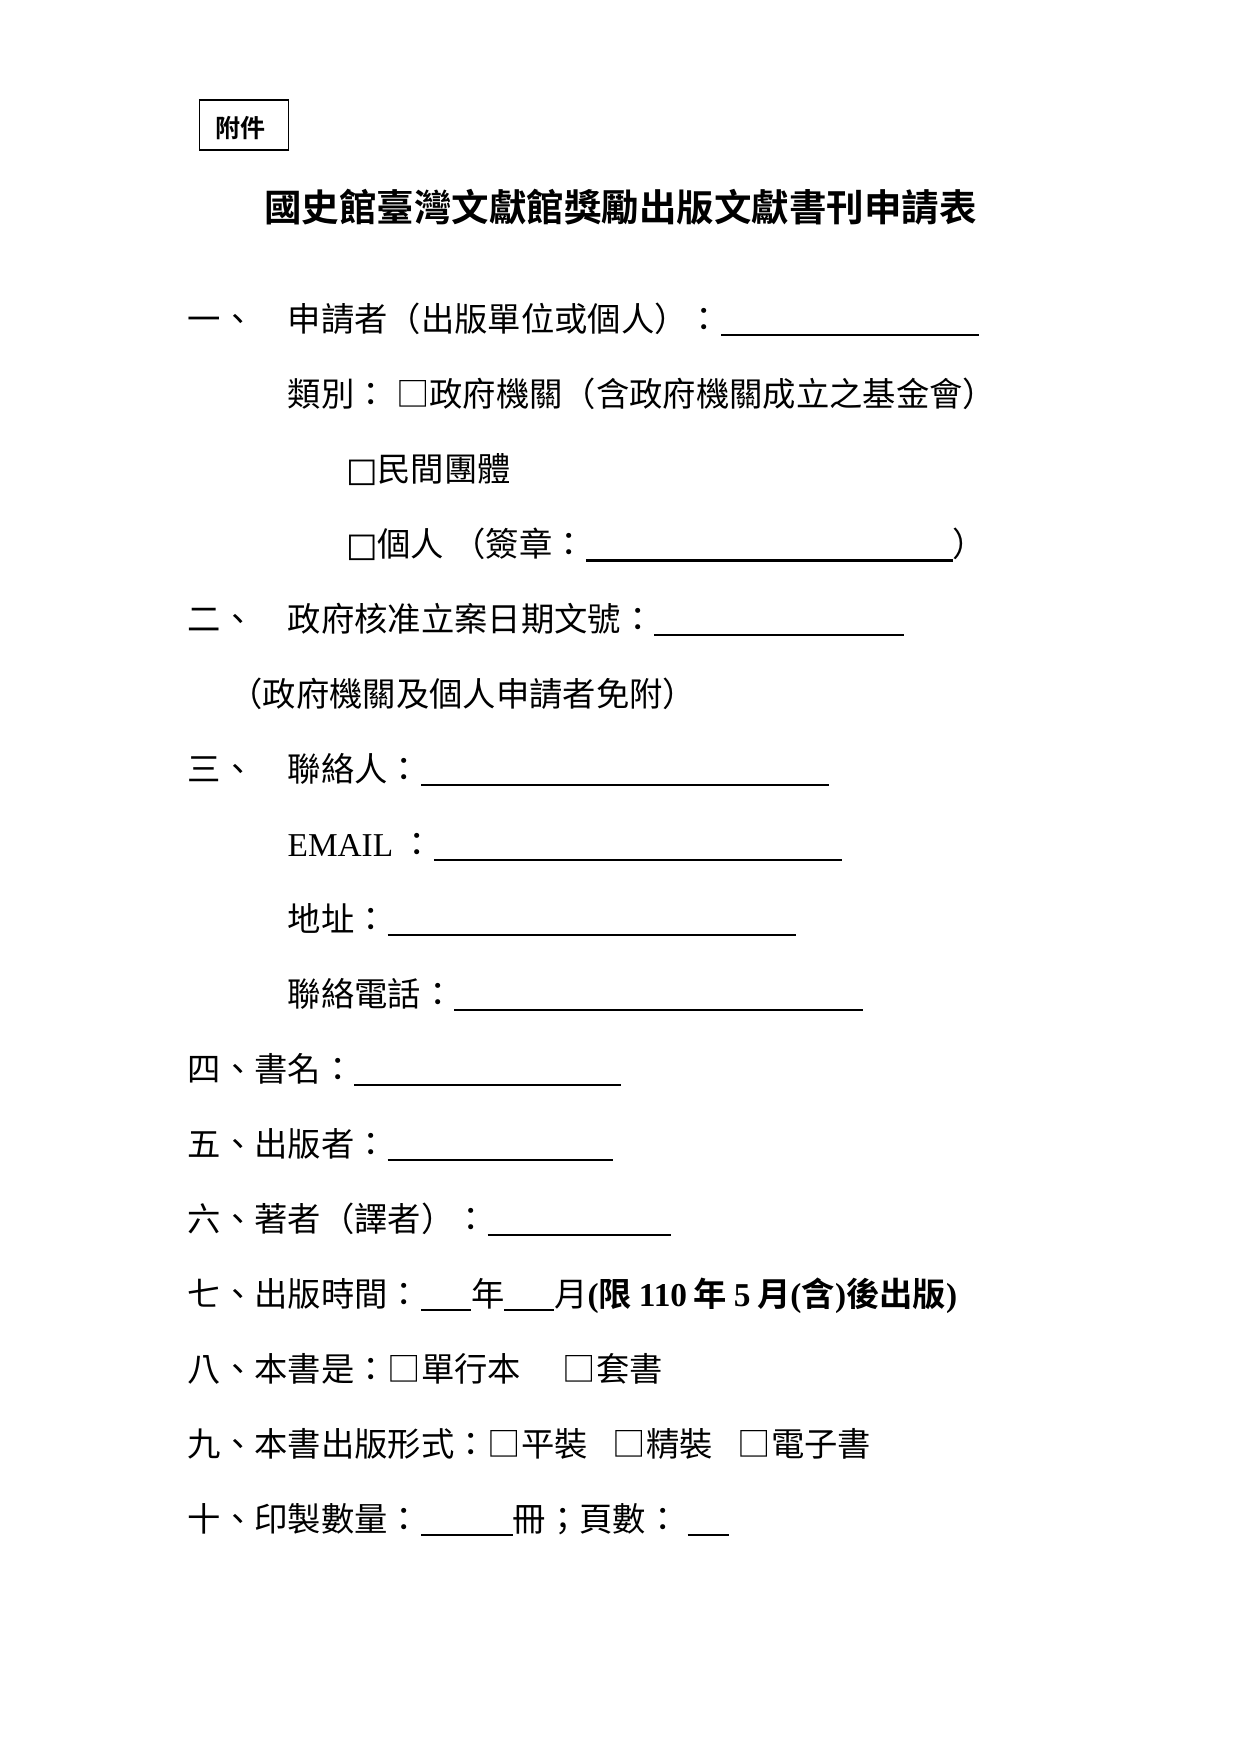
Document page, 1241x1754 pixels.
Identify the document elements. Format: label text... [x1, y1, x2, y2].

text 六、著者（譯者）： [187, 1180, 1053, 1255]
text 九、本書出版形式：□平裝 □精裝 □電子書 [187, 1405, 1053, 1480]
text 一、 申請者（出版單位或個人）： [187, 280, 1053, 355]
text □個人 （簽章： ） [287, 505, 1053, 580]
text 五、出版者： [187, 1105, 1053, 1180]
text 聯絡電話： [287, 955, 1053, 1030]
text 七、出版時間： 年 月(限110年5月(含)後出版) [187, 1255, 1053, 1330]
text 附件 [215, 108, 273, 142]
text 類別： □政府機關（含政府機關成立之基金會） [287, 355, 1053, 430]
text EMAIL ： [287, 805, 1053, 880]
text 十、印製數量： 冊；頁數： [187, 1480, 1053, 1555]
text 二、 政府核准立案日期文號： [187, 580, 1053, 655]
text 四、書名： [187, 1030, 1053, 1105]
text （政府機關及個人申請者免附） [187, 655, 1053, 730]
text □民間團體 [287, 430, 1053, 505]
text 地址： [287, 880, 1053, 955]
text 國史館臺灣文獻館獎勵出版文獻書刊申請表 [187, 167, 1053, 242]
text 三、 聯絡人： [187, 730, 1053, 805]
text 八、本書是：□單行本 □套書 [187, 1330, 1053, 1405]
